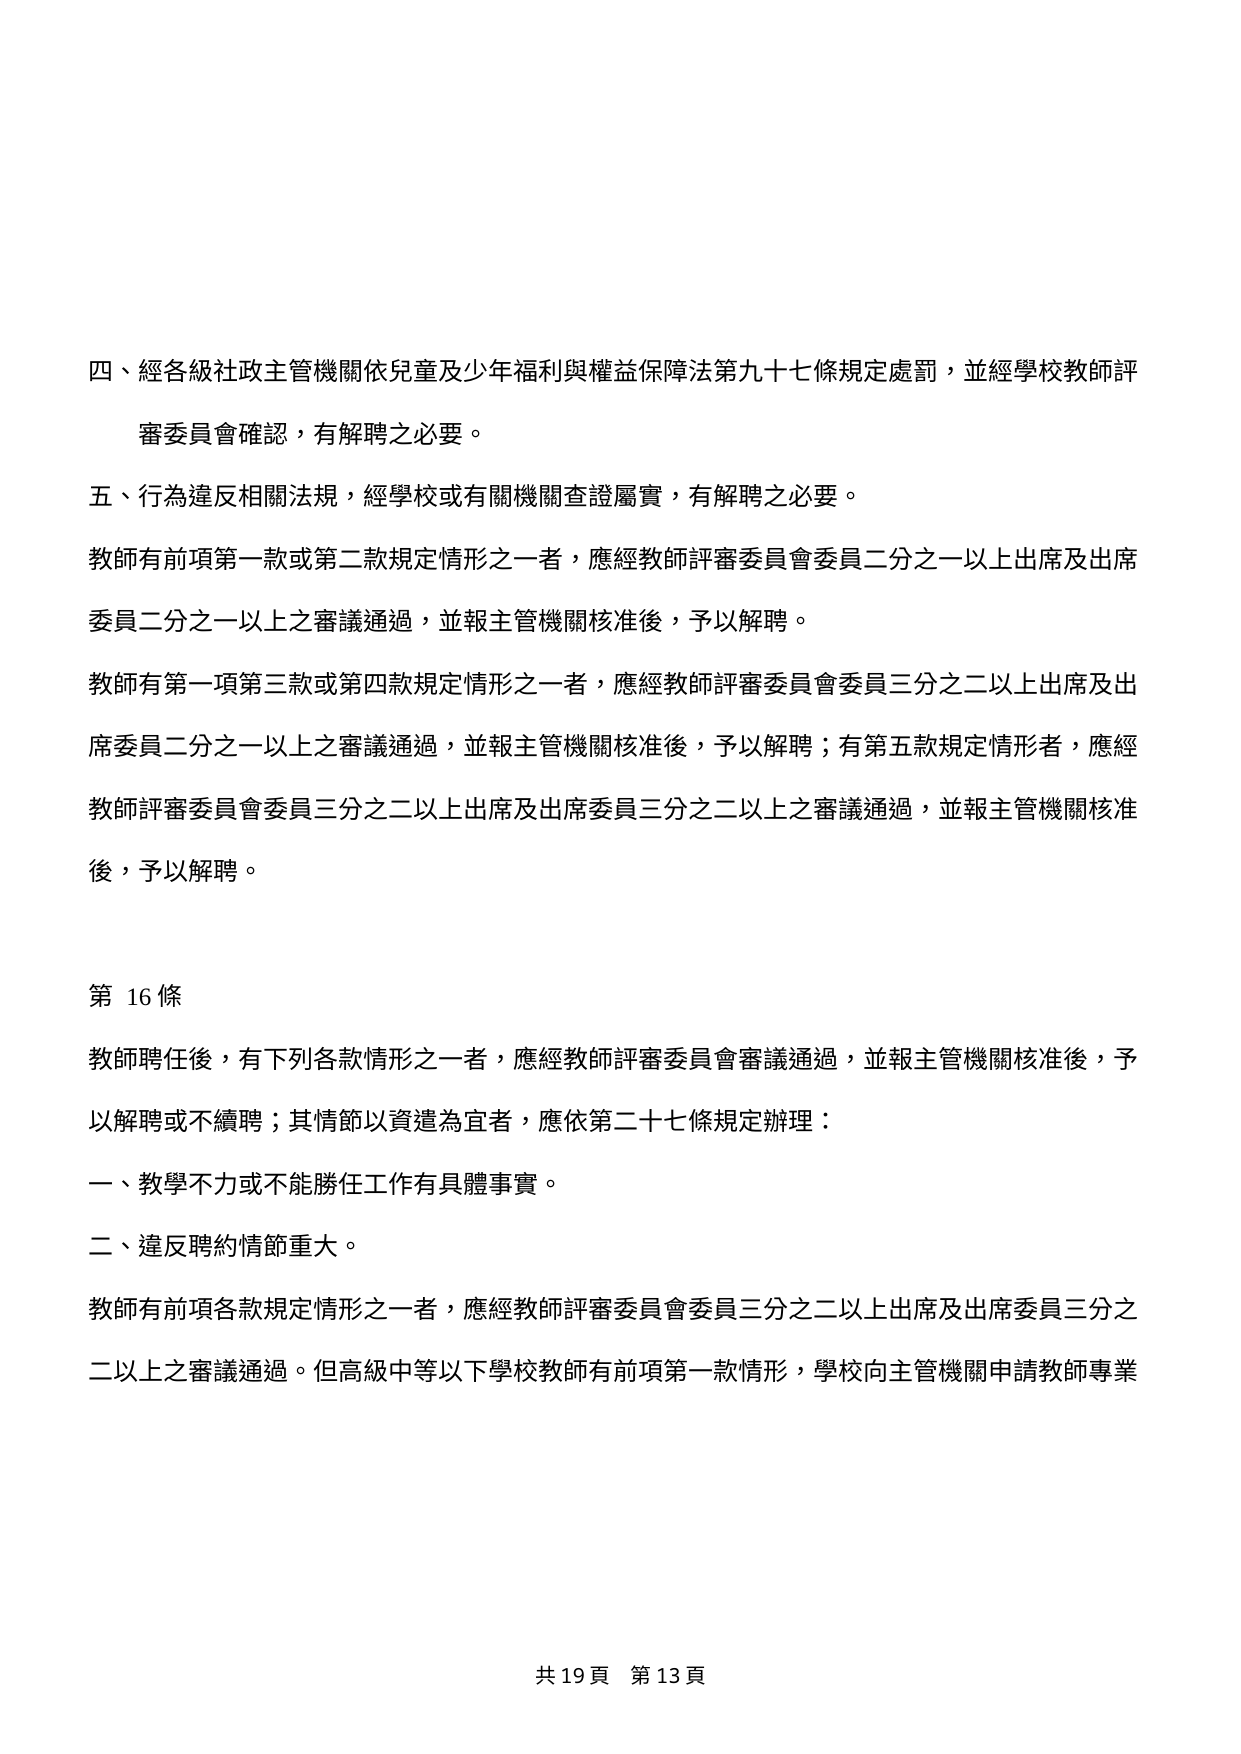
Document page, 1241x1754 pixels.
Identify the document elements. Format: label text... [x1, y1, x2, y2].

text 二、違反聘約情節重大。 [89, 1203, 1152, 1266]
text 教師聘任後，有下列各款情形之一者，應經教師評審委員會審議通過，並報主管機關核准後，予以解聘或不續聘；其情節以資遣為宜者，應依第二十七條規定辦理： [89, 1016, 1152, 1141]
text 一、教學不力或不能勝任工作有具體事實。 [89, 1141, 1152, 1203]
text 第 16 條 [89, 953, 1152, 1016]
text 教師有前項各款規定情形之一者，應經教師評審委員會委員三分之二以上出席及出席委員三分之二以上之審議通過。但高級中等以下學校教師有前項第一款情形，學校向主管機關申請教師專業 [89, 1266, 1152, 1391]
text 教師有第一項第三款或第四款規定情形之一者，應經教師評審委員會委員三分之二以上出席及出席委員二分之一以上之審議通過，並報主管機關核准後，予以解聘；有第五款規定情形者，應經教師評審委員會委員三分之二以上出席及出席委員三分之二以上之審議通過，並報主管機關核准後，予以解聘。 [89, 641, 1152, 891]
text 五、行為違反相關法規，經學校或有關機關查證屬實，有解聘之必要。 [89, 453, 1152, 516]
text 教師有前項第一款或第二款規定情形之一者，應經教師評審委員會委員二分之一以上出席及出席委員二分之一以上之審議通過，並報主管機關核准後，予以解聘。 [89, 516, 1152, 641]
text 四、經各級社政主管機關依兒童及少年福利與權益保障法第九十七條規定處罰，並經學校教師評審委員會確認，有解聘之必要。 [89, 328, 1152, 453]
